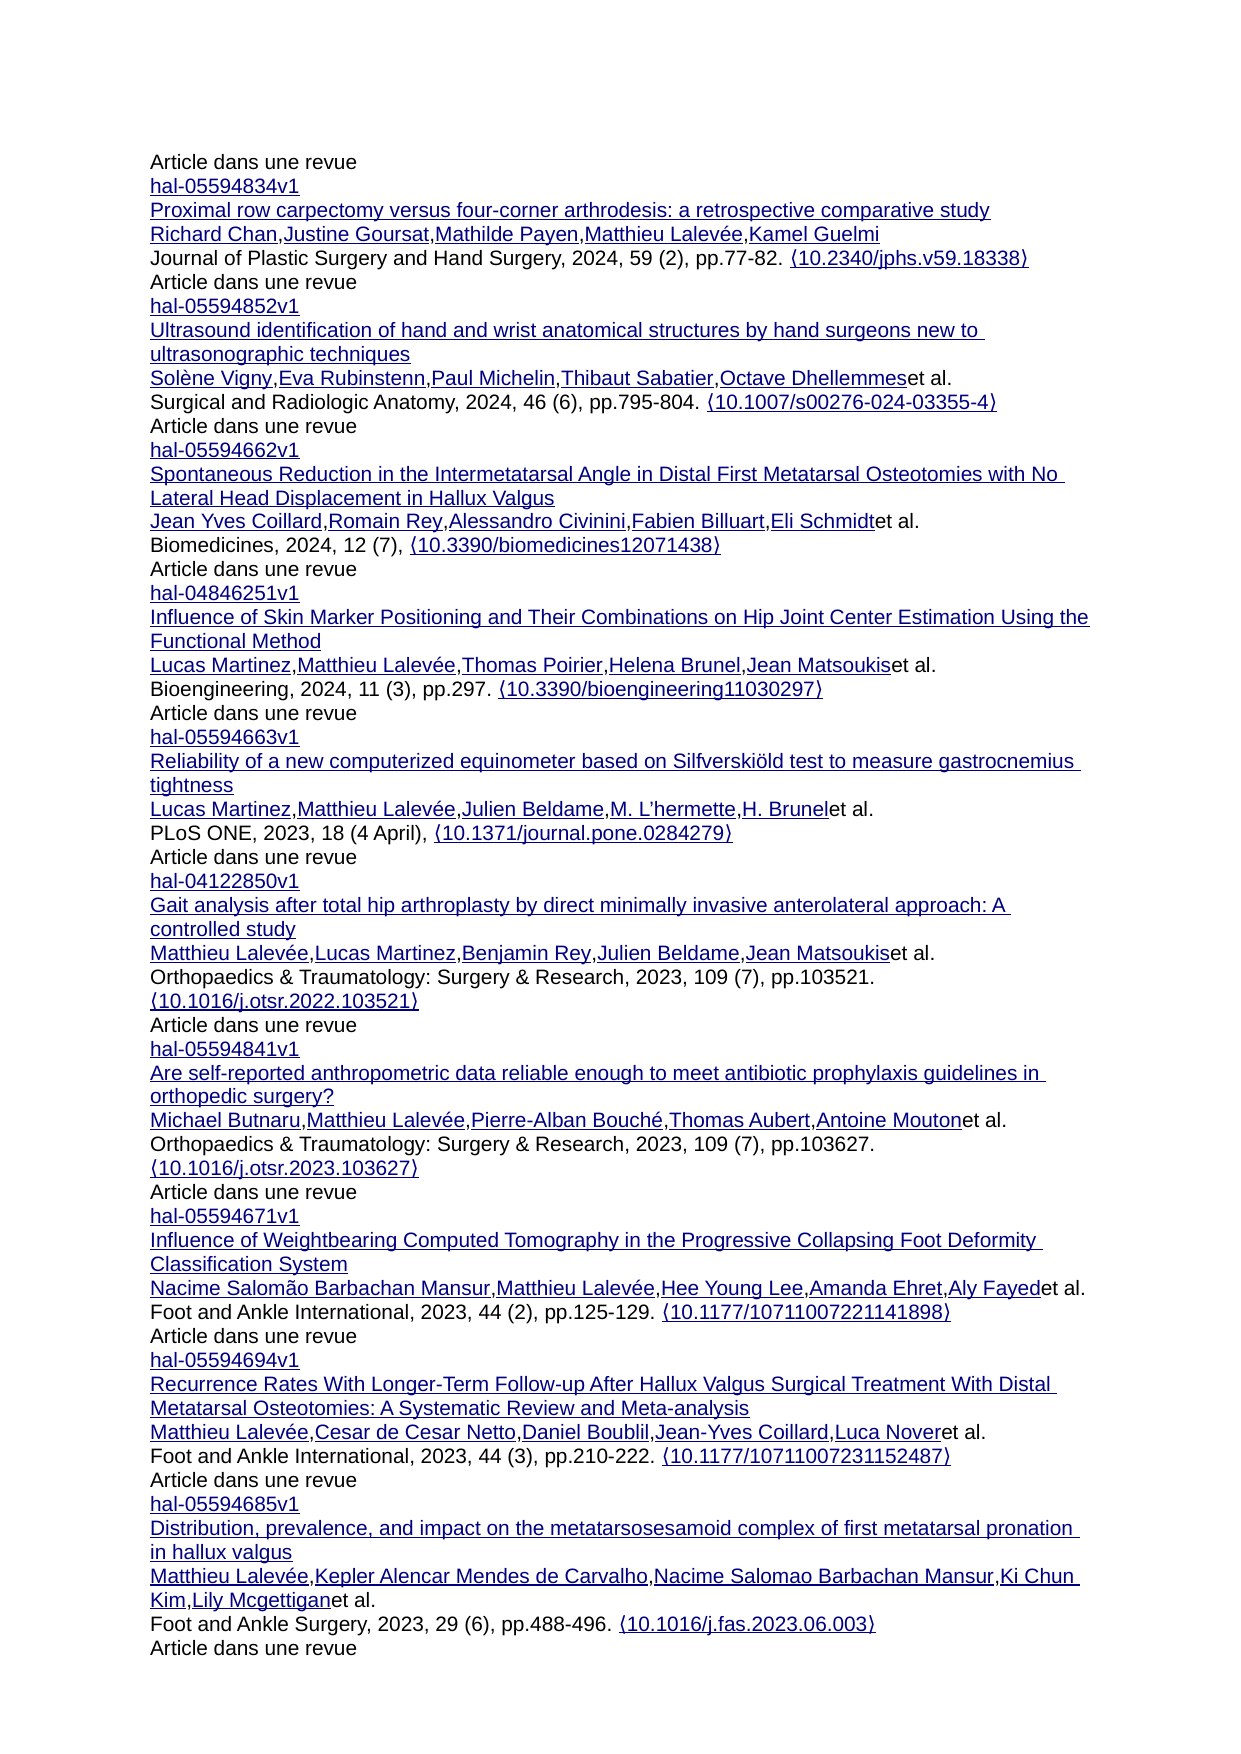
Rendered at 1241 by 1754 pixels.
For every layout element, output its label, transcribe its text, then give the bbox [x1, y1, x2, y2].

table_cell Influence of Weightbearing Computed Tomography in the Progressive Collapsing Foot Deformity Classification System Nacime Salomão Barbachan Mansur,Matthieu Lalevée,Hee Young Lee,Amanda Ehret,Aly Fayedet al. Foot and Ankle International, 2023, 44 (2), pp.125-129. ⟨10.1177/10711007221141898⟩ Article dans une revue hal-05594694v1 [150, 1228, 1090, 1372]
table_cell Proximal row carpectomy versus four-corner arthrodesis: a retrospective comparative study Richard Chan,Justine Goursat,Mathilde Payen,Matthieu Lalevée,Kamel Guelmi Journal of Plastic Surgery and Hand Surgery, 2024, 59 (2), pp.77-82. ⟨10.2340/jphs.v59.18338⟩ Article dans une revue hal-05594852v1 [150, 198, 1090, 318]
table_cell Are self-reported anthropometric data reliable enough to meet antibiotic prophylaxis guidelines in orthopedic surgery? Michael Butnaru,Matthieu Lalevée,Pierre-Alban Bouché,Thomas Aubert,Antoine Moutonet al. Orthopaedics & Traumatology: Surgery & Research, 2023, 109 (7), pp.103627. ⟨10.1016/j.otsr.2023.103627⟩ Article dans une revue hal-05594671v1 [150, 1060, 1090, 1228]
table_cell Article dans une revue hal-05594834v1 [150, 150, 1090, 198]
table_cell Spontaneous Reduction in the Intermetatarsal Angle in Distal First Metatarsal Osteotomies with No Lateral Head Displacement in Hallux Valgus Jean Yves Coillard,Romain Rey,Alessandro Civinini,Fabien Billuart,Eli Schmidtet al. Biomedicines, 2024, 12 (7), ⟨10.3390/biomedicines12071438⟩ Article dans une revue hal-04846251v1 [150, 461, 1090, 605]
table_cell Ultrasound identification of hand and wrist anatomical structures by hand surgeons new to ultrasonographic techniques Solène Vigny,Eva Rubinstenn,Paul Michelin,Thibaut Sabatier,Octave Dhellemmeset al. Surgical and Radiologic Anatomy, 2024, 46 (6), pp.795-804. ⟨10.1007/s00276-024-03355-4⟩ Article dans une revue hal-05594662v1 [150, 318, 1090, 461]
table_cell Influence of Skin Marker Positioning and Their Combinations on Hip Joint Center Estimation Using the [150, 605, 1090, 626]
table_cell Distribution, prevalence, and impact on the metatarsosesamoid complex of first metatarsal pronation in hallux valgus Matthieu Lalevée,Kepler Alencar Mendes de Carvalho,Nacime Salomao Barbachan Mansur,Ki Chun Kim,Lily Mcgettiganet al. Foot and Ankle Surgery, 2023, 29 (6), pp.488-496. ⟨10.1016/j.fas.2023.06.003⟩ Article dans une revue [150, 1516, 1090, 1659]
table_cell Functional Method Lucas Martinez,Matthieu Lalevée,Thomas Poirier,Helena Brunel,Jean Matsoukiset al. Bioengineering, 2024, 11 (3), pp.297. ⟨10.3390/bioengineering11030297⟩ Article dans une revue hal-05594663v1 [150, 627, 1090, 749]
table_cell Gait analysis after total hip arthroplasty by direct minimally invasive anterolateral approach: A controlled study Matthieu Lalevée,Lucas Martinez,Benjamin Rey,Julien Beldame,Jean Matsoukiset al. Orthopaedics & Traumatology: Surgery & Research, 2023, 109 (7), pp.103521. ⟨10.1016/j.otsr.2022.103521⟩ Article dans une revue hal-05594841v1 [150, 893, 1090, 1060]
table_cell Recurrence Rates With Longer-Term Follow-up After Hallux Valgus Surgical Treatment With Distal Metatarsal Osteotomies: A Systematic Review and Meta-analysis Matthieu Lalevée,Cesar de Cesar Netto,Daniel Boublil,Jean-Yves Coillard,Luca Noveret al. Foot and Ankle International, 2023, 44 (3), pp.210-222. ⟨10.1177/10711007231152487⟩ Article dans une revue hal-05594685v1 [150, 1372, 1090, 1516]
table_cell Reliability of a new computerized equinometer based on Silfverskiöld test to measure gastrocnemius tightness Lucas Martinez,Matthieu Lalevée,Julien Beldame,M. L’hermette,H. Brunelet al. PLoS ONE, 2023, 18 (4 April), ⟨10.1371/journal.pone.0284279⟩ Article dans une revue hal-04122850v1 [150, 749, 1090, 893]
